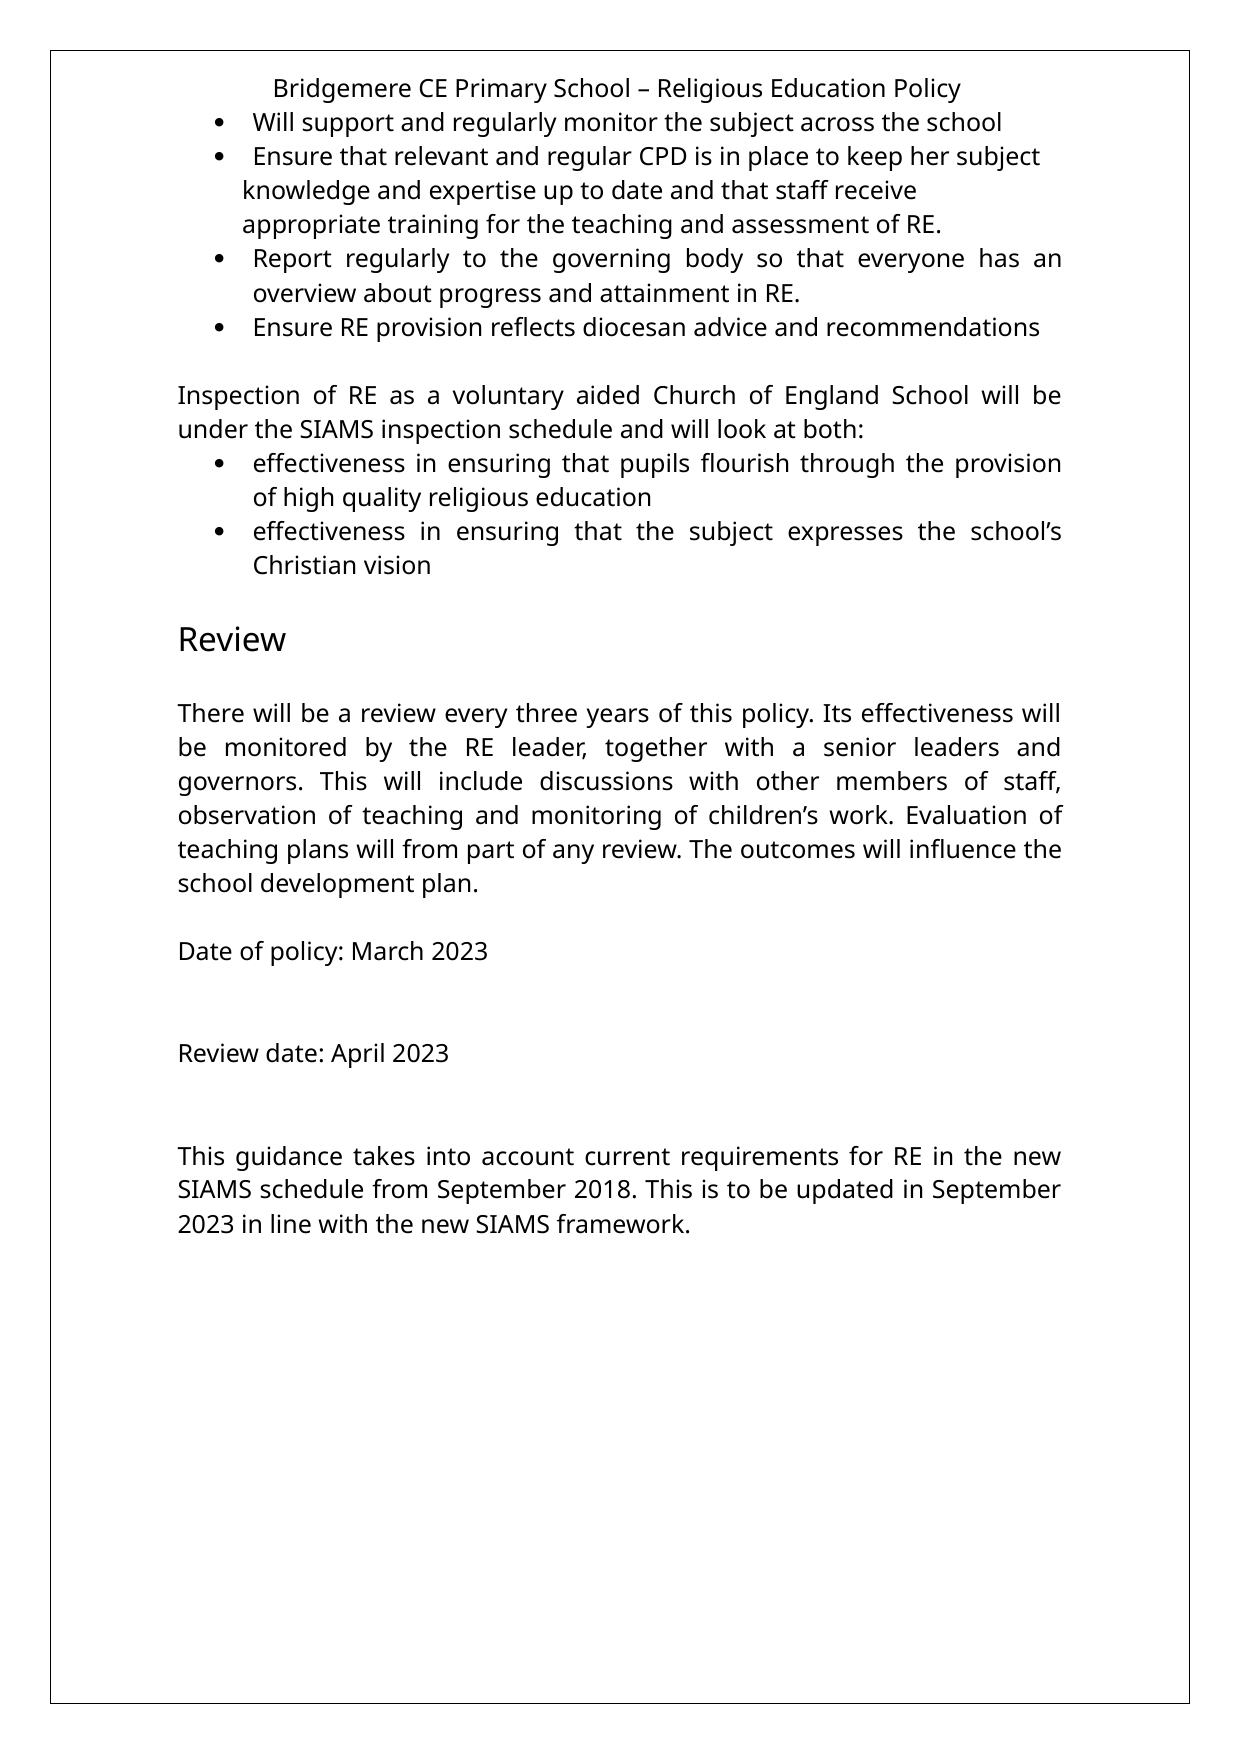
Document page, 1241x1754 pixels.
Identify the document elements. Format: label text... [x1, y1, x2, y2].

list effectiveness in ensuring that pupils flourish through the provision of high quality religious education [215, 446, 1063, 514]
text appropriate training for the teaching and assessment of RE. [177, 207, 1063, 241]
list Report regularly to the governing body so that everyone has an overview about progress and attainment in RE. [215, 241, 1063, 309]
list Will support and regularly monitor the subject across the school [215, 105, 1063, 139]
text Review [177, 616, 1063, 661]
text This guidance takes into account current requirements for RE in the new SIAMS schedule from September 2018. This is to be updated in September 2023 in line with the new SIAMS framework. [177, 1138, 1063, 1240]
text Inspection of RE as a voluntary aided Church of England School will be under the SIAMS inspection schedule and will look at both: [177, 377, 1063, 446]
text Review date: April 2023 [177, 1036, 1063, 1070]
list effectiveness in ensuring that the subject expresses the school’s Christian vision [215, 514, 1063, 582]
text There will be a review every three years of this policy. Its effectiveness will be monitored by the RE leader, together with a senior leaders and governors. This will include discussions with other members of staff, observation of teaching and monitoring of children’s work. Evaluation of teaching plans will from part of any review. The outcomes will influence the school development plan. [177, 695, 1063, 900]
list Ensure RE provision reflects diocesan advice and recommendations [215, 309, 1063, 343]
text Date of policy: March 2023 [177, 934, 1063, 968]
list Ensure that relevant and regular CPD is in place to keep her subject [215, 139, 1063, 173]
text knowledge and expertise up to date and that staff receive [177, 173, 1063, 207]
